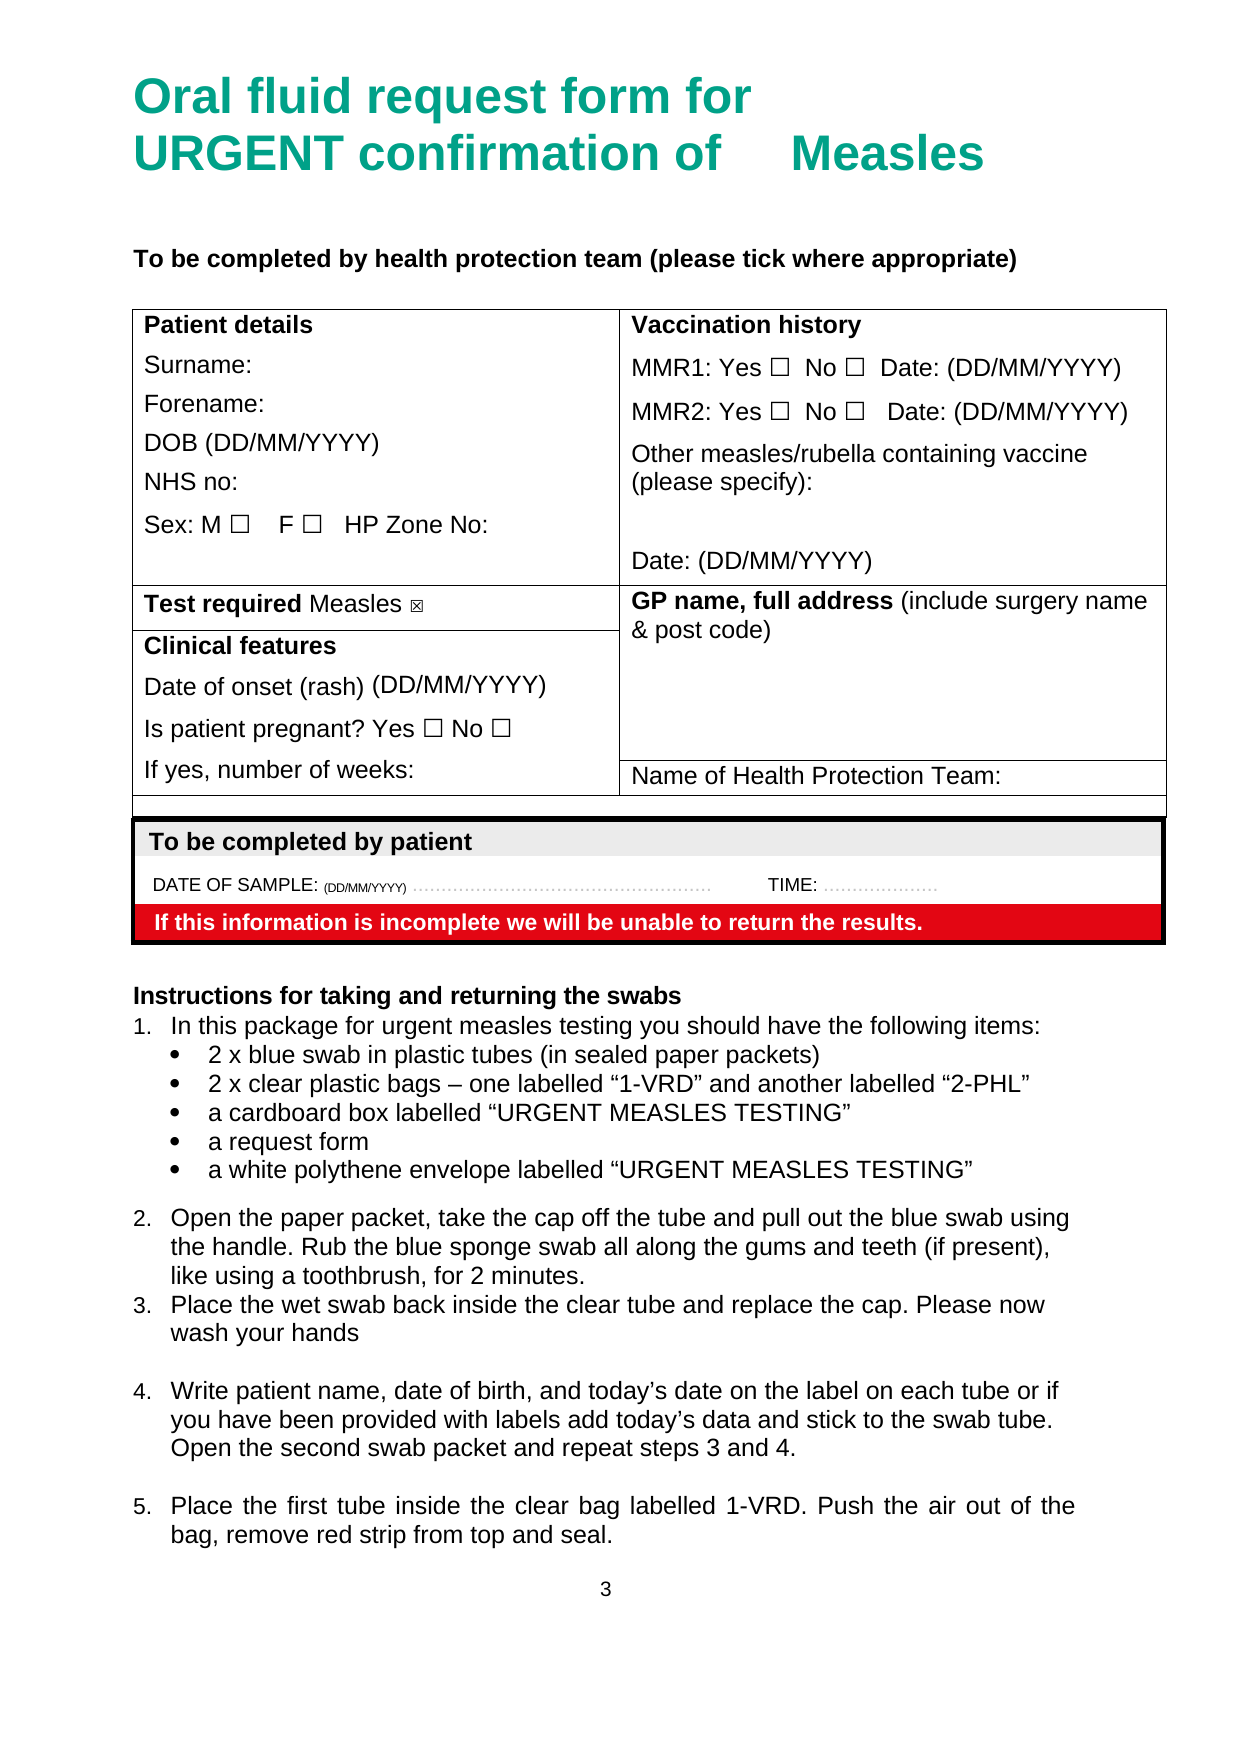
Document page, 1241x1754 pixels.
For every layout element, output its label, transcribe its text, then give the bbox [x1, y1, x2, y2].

table_cell Name of Health Protection Team: [620, 761, 1166, 794]
table_cell Clinical features Date of onset (rash) (DD/MM/YYYY) Is patient pregnant? Yes ☐ No ☐ If yes, number of weeks: [133, 631, 619, 794]
table_cell GP name, full address (include surgery name & post code) [620, 586, 1166, 759]
list Place the first tube inside the clear bag labelled 1-VRD. Push the air out of the bag, remove red strip from top and seal. [133, 1491, 1078, 1548]
list a white polythene envelope labelled “URGENT MEASLES TESTING” [170, 1155, 1078, 1184]
table_header Patient details Surname: Forename: DOB (DD/MM/YYYY) NHS no: Sex: M ☐ F ☐ HP Zone No: [133, 310, 619, 585]
text Instructions for taking and returning the swabs [133, 978, 1078, 1011]
list a cardboard box labelled “URGENT MEASLES TESTING” [170, 1098, 1078, 1127]
list 2 x clear plastic bags – one labelled “1-VRD” and another labelled “2-PHL” [170, 1069, 1078, 1098]
table_cell DATE OF SAMPLE: (DD/MM/YYYY) .................................................... TIME: .................... [135, 856, 1161, 904]
list Write patient name, date of birth, and today’s date on the label on each tube or if you have been provided with labels add today’s data and stick to the swab tube. Open the second swab packet and repeat steps 3 and 4. [133, 1376, 1078, 1462]
table_header Vaccination history MMR1: Yes ☐ No ☐ Date: (DD/MM/YYYY) MMR2: Yes ☐ No ☐ Date: (DD/MM/YYYY) Other measles/rubella containing vaccine (please specify): Date: (DD/MM/YYYY) [620, 310, 1166, 585]
table_cell Test required Measles ☒ [133, 586, 619, 630]
text URGENT confirmation of Measles [133, 124, 1078, 181]
text Oral fluid request form for [133, 66, 1078, 124]
table_header To be completed by patient [135, 822, 1161, 856]
list a request form [170, 1127, 1078, 1155]
table_cell If this information is incomplete we will be unable to return the results. [135, 904, 1161, 940]
subtitle To be completed by health protection team (please tick where appropriate) [133, 244, 1046, 273]
table_cell [133, 796, 1166, 816]
list In this package for urgent measles testing you should have the following items: [133, 1011, 1078, 1040]
list Open the paper packet, take the cap off the tube and pull out the blue swab using the handle. Rub the blue sponge swab all along the gums and teeth (if present), like using a toothbrush, for 2 minutes. [133, 1203, 1078, 1290]
list Place the wet swab back inside the clear tube and replace the cap. Please now wash your hands [133, 1290, 1078, 1347]
list 2 x blue swab in plastic tubes (in sealed paper packets) [170, 1040, 1078, 1069]
